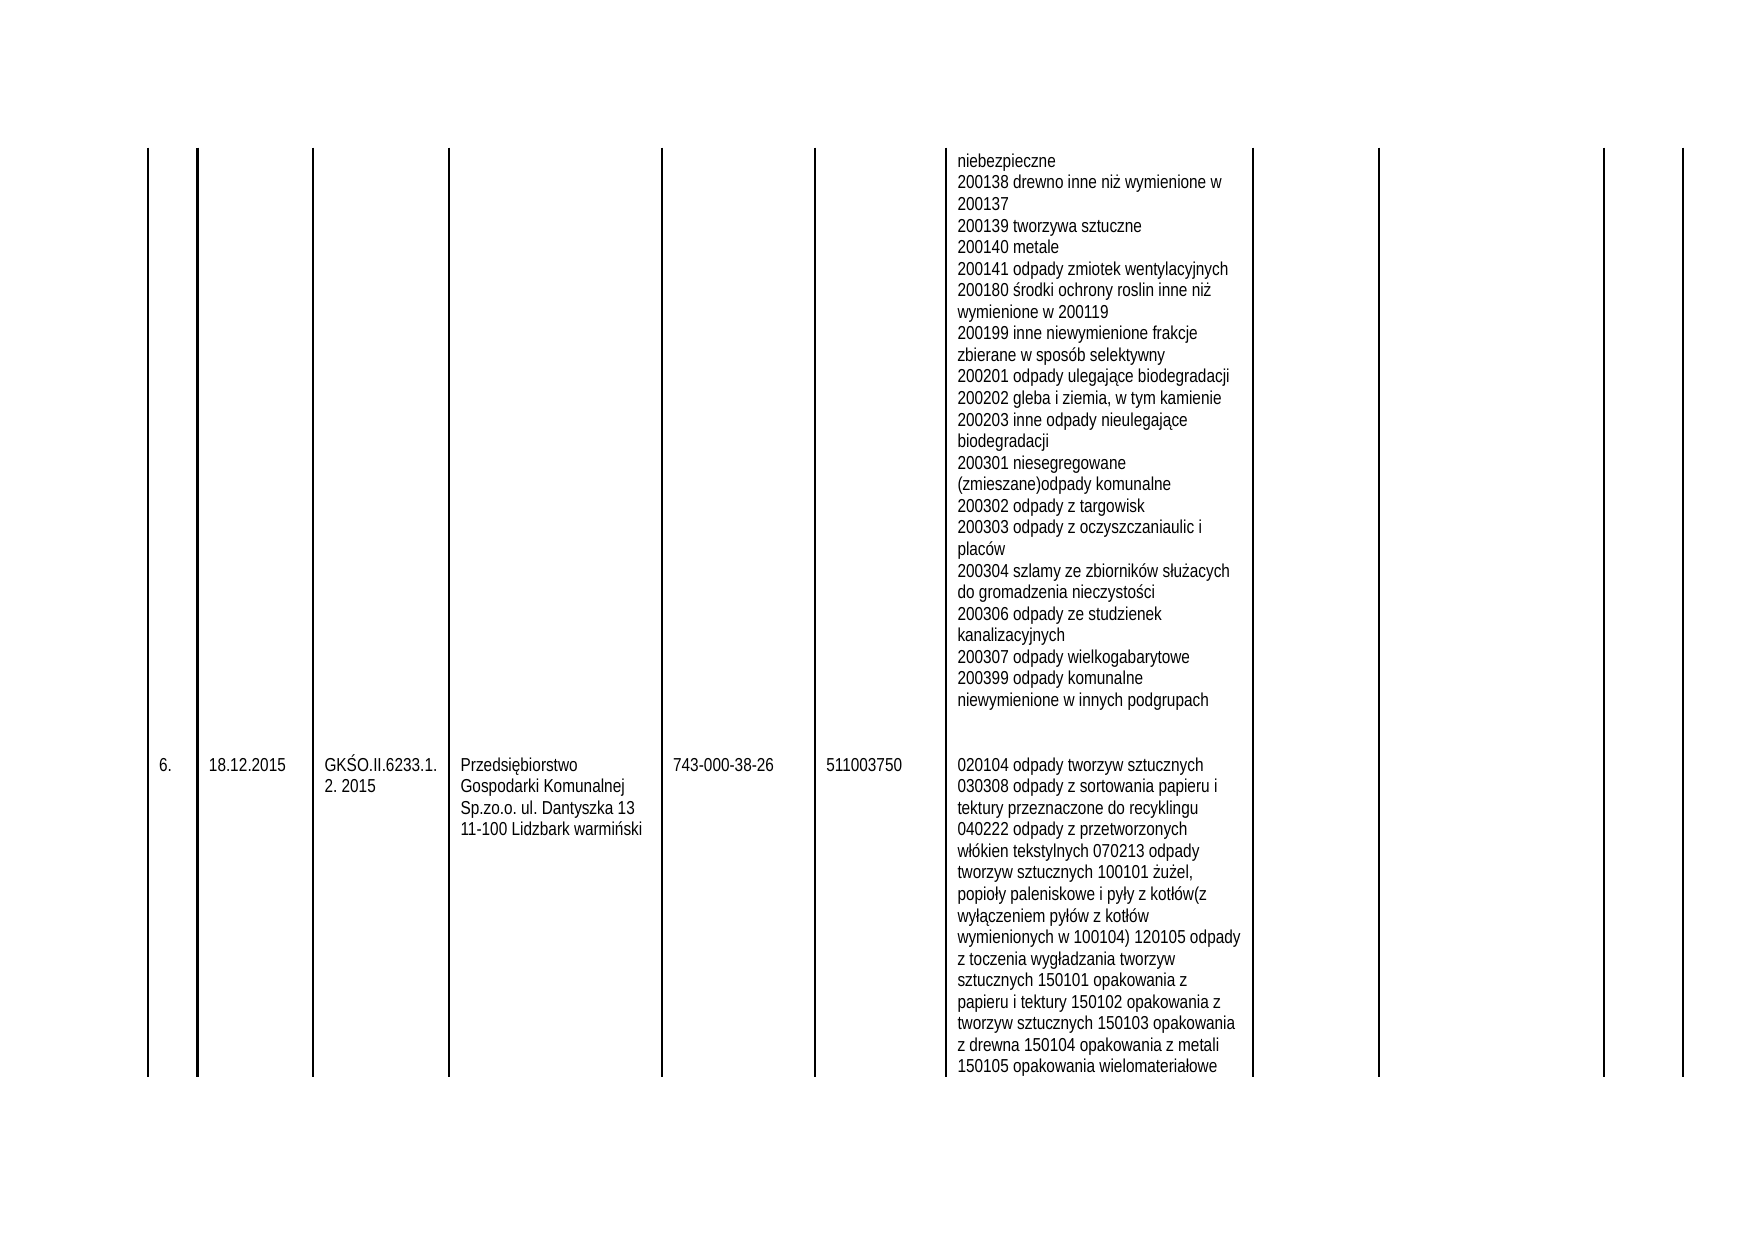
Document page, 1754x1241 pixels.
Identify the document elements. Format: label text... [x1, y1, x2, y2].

table_cell 18.12.2015 [199, 148, 312, 1077]
table_cell GKŚO.II.6233.1.2. 2015 [314, 148, 448, 1077]
table_cell 743-000-38-26 [663, 148, 814, 1077]
table_cell 511003750 [816, 148, 945, 1077]
table_cell 6. [149, 148, 196, 1077]
table_cell niebezpieczne 200138 drewno inne niż wymienione w 200137 200139 tworzywa sztuczne 200140 metale 200141 odpady zmiotek wentylacyjnych 200180 środki ochrony roslin inne niż wymienione w 200119 200199 inne niewymienione frakcje zbierane w sposób selektywny 200201 odpady ulegające biodegradacji 200202 gleba i ziemia, w tym kamienie 200203 inne odpady nieulegające biodegradacji 200301 niesegregowane (zmieszane)odpady komunalne 200302 odpady z targowisk 200303 odpady z oczyszczaniaulic i placów 200304 szlamy ze zbiorników służacych do gromadzenia nieczystości 200306 odpady ze studzienek kanalizacyjnych 200307 odpady wielkogabarytowe 200399 odpady komunalne niewymienione w innych podgrupach 020104 odpady tworzyw sztucznych 030308 odpady z sortowania papieru i tektury przeznaczone do recyklingu 040222 odpady z przetworzonych włókien tekstylnych 070213 odpady tworzyw sztucznych 100101 żużel, popioły paleniskowe i pyły z kotłów(z wyłączeniem pyłów z kotłów wymienionych w 100104) 120105 odpady z toczenia wygładzania tworzyw sztucznych 150101 opakowania z papieru i tektury 150102 opakowania z tworzyw sztucznych 150103 opakowania z drewna 150104 opakowania z metali 150105 opakowania wielomateriałowe [947, 148, 1252, 1077]
table_cell [1254, 148, 1378, 1077]
table_cell Przedsiębiorstwo Gospodarki Komunalnej Sp.zo.o. ul. Dantyszka 13 11-100 Lidzbark warmiński [450, 148, 661, 1077]
table_cell [1605, 148, 1682, 1077]
table_cell [1380, 148, 1603, 1077]
